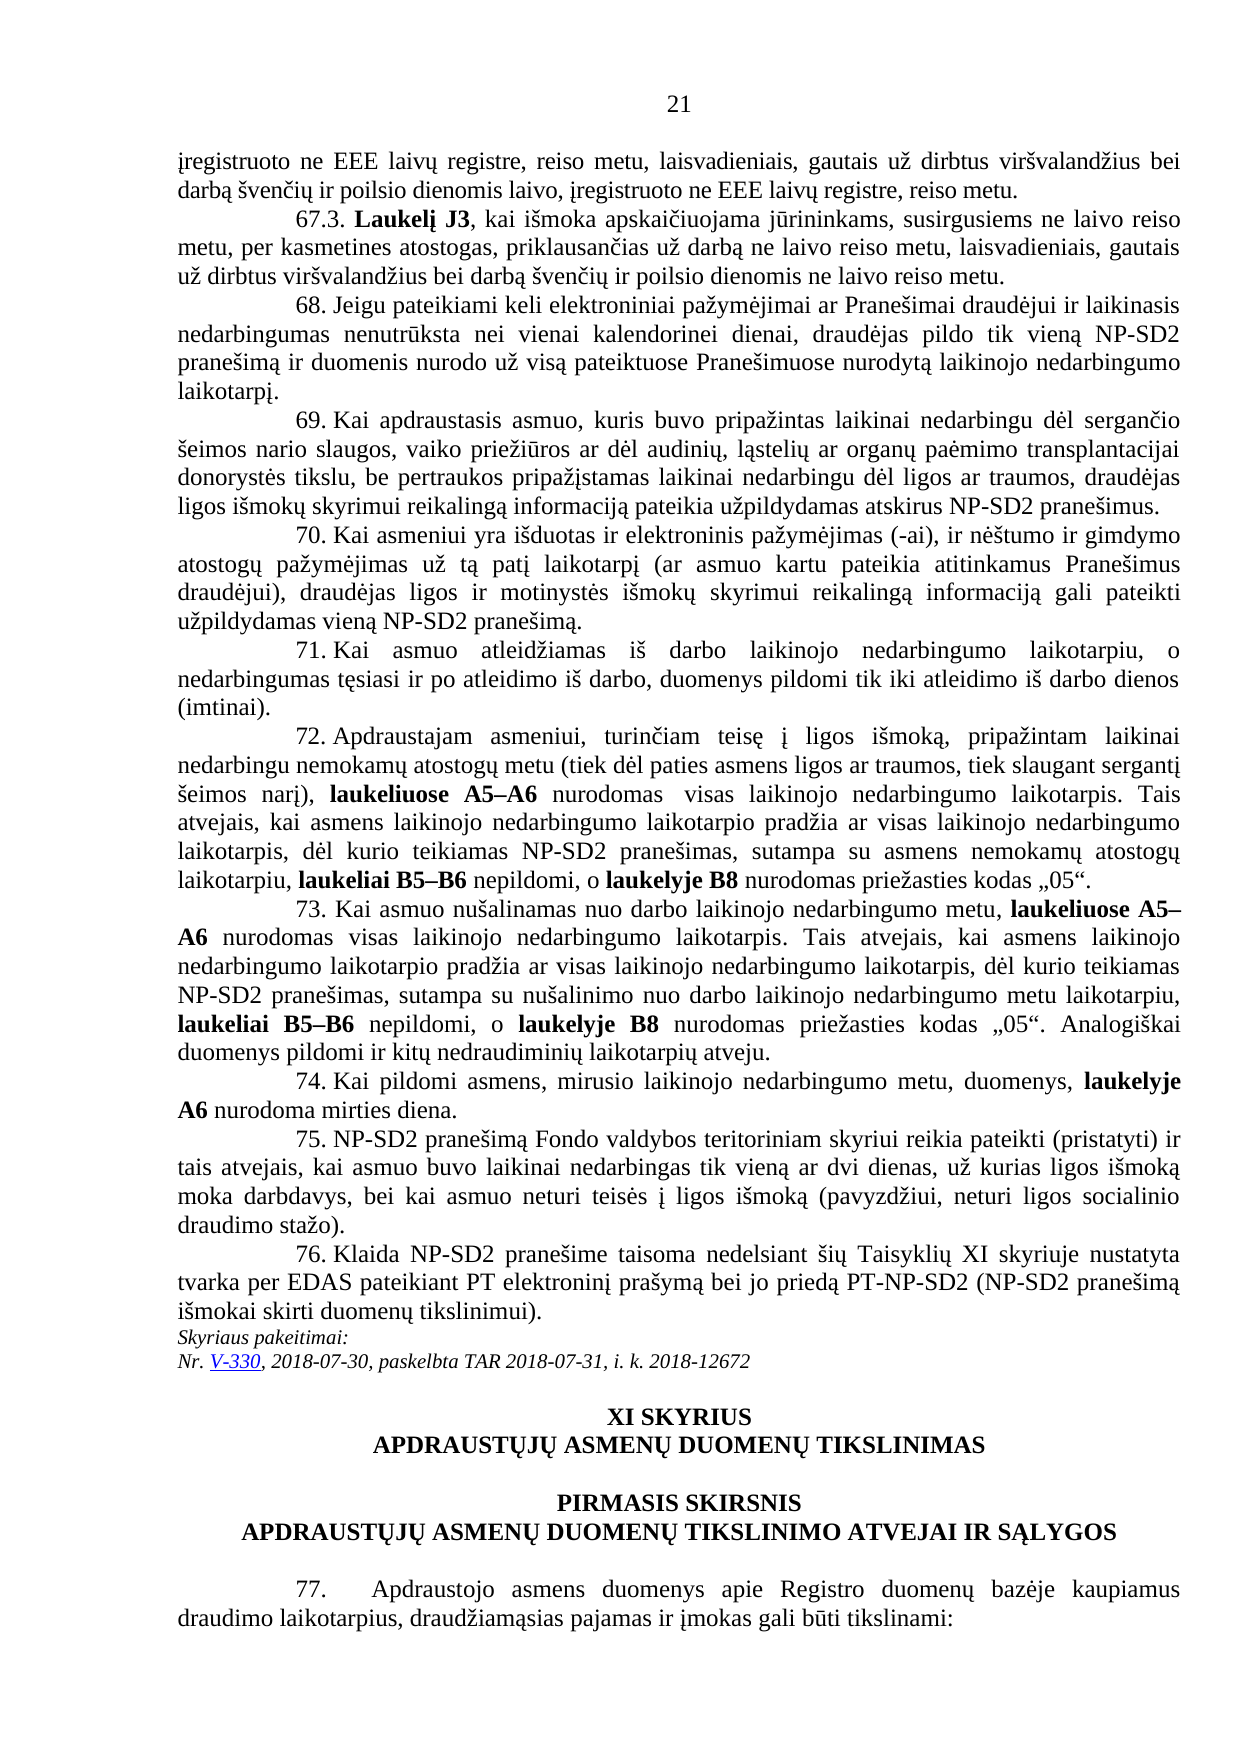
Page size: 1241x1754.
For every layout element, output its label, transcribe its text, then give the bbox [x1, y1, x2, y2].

text XI SKYRIUS [177, 1402, 1181, 1431]
text 69. Kai apdraustasis asmuo, kuris buvo pripažintas laikinai nedarbingu dėl sergančio šeimos nario slaugos, vaiko priežiūros ar dėl audinių, ląstelių ar organų paėmimo transplantacijai donorystės tikslu, be pertraukos pripažįstamas laikinai nedarbingu dėl ligos ar traumos, draudėjas ligos išmokų skyrimui reikalingą informaciją pateikia užpildydamas atskirus NP-SD2 pranešimus. [177, 405, 1181, 520]
text Skyriaus pakeitimai: [177, 1325, 1181, 1349]
text 70. Kai asmeniui yra išduotas ir elektroninis pažymėjimas (-ai), ir nėštumo ir gimdymo atostogų pažymėjimas už tą patį laikotarpį (ar asmuo kartu pateikia atitinkamus Pranešimus draudėjui), draudėjas ligos ir motinystės išmokų skyrimui reikalingą informaciją gali pateikti užpildydamas vieną NP-SD2 pranešimą. [177, 520, 1181, 635]
text Nr. V-330, 2018-07-30, paskelbta TAR 2018-07-31, i. k. 2018-12672 [177, 1349, 1181, 1373]
text 73. Kai asmuo nušalinamas nuo darbo laikinojo nedarbingumo metu, laukeliuose A5–A6 nurodomas visas laikinojo nedarbingumo laikotarpis. Tais atvejais, kai asmens laikinojo nedarbingumo laikotarpio pradžia ar visas laikinojo nedarbingumo laikotarpis, dėl kurio teikiamas NP-SD2 pranešimas, sutampa su nušalinimo nuo darbo laikinojo nedarbingumo metu laikotarpiu, laukeliai B5–B6 nepildomi, o laukelyje B8 nurodomas priežasties kodas „05“. Analogiškai duomenys pildomi ir kitų nedraudiminių laikotarpių atveju. [177, 894, 1181, 1066]
text PIRMASIS SKIRSNIS [177, 1488, 1181, 1517]
text APDRAUSTŲJŲ ASMENŲ DUOMENŲ TIKSLINIMO ATVEJAI IR SĄLYGOS [177, 1517, 1181, 1546]
text 72. Apdraustajam asmeniui, turinčiam teisę į ligos išmoką, pripažintam laikinai nedarbingu nemokamų atostogų metu (tiek dėl paties asmens ligos ar traumos, tiek slaugant sergantį šeimos narį), laukeliuose A5–A6 nurodomas visas laikinojo nedarbingumo laikotarpis. Tais atvejais, kai asmens laikinojo nedarbingumo laikotarpio pradžia ar visas laikinojo nedarbingumo laikotarpis, dėl kurio teikiamas NP-SD2 pranešimas, sutampa su asmens nemokamų atostogų laikotarpiu, laukeliai B5–B6 nepildomi, o laukelyje B8 nurodomas priežasties kodas „05“. [177, 721, 1181, 894]
text 67.3. Laukelį J3, kai išmoka apskaičiuojama jūrininkams, susirgusiems ne laivo reiso metu, per kasmetines atostogas, priklausančias už darbą ne laivo reiso metu, laisvadieniais, gautais už dirbtus viršvalandžius bei darbą švenčių ir poilsio dienomis ne laivo reiso metu. [177, 204, 1181, 290]
text 68. Jeigu pateikiami keli elektroniniai pažymėjimai ar Pranešimai draudėjui ir laikinasis nedarbingumas nenutrūksta nei vienai kalendorinei dienai, draudėjas pildo tik vieną NP-SD2 pranešimą ir duomenis nurodo už visą pateiktuose Pranešimuose nurodytą laikinojo nedarbingumo laikotarpį. [177, 290, 1181, 405]
text 76. Klaida NP-SD2 pranešime taisoma nedelsiant šių Taisyklių XI skyriuje nustatyta tvarka per EDAS pateikiant PT elektroninį prašymą bei jo priedą PT-NP-SD2 (NP-SD2 pranešimą išmokai skirti duomenų tikslinimui). [177, 1239, 1181, 1325]
text 77. Apdraustojo asmens duomenys apie Registro duomenų bazėje kaupiamus draudimo laikotarpius, draudžiamąsias pajamas ir įmokas gali būti tikslinami: [177, 1574, 1181, 1632]
text 74. Kai pildomi asmens, mirusio laikinojo nedarbingumo metu, duomenys, laukelyje A6 nurodoma mirties diena. [177, 1066, 1181, 1124]
text 75. NP-SD2 pranešimą Fondo valdybos teritoriniam skyriui reikia pateikti (pristatyti) ir tais atvejais, kai asmuo buvo laikinai nedarbingas tik vieną ar dvi dienas, už kurias ligos išmoką moka darbdavys, bei kai asmuo neturi teisės į ligos išmoką (pavyzdžiui, neturi ligos socialinio draudimo stažo). [177, 1124, 1181, 1239]
text APDRAUSTŲJŲ ASMENŲ DUOMENŲ TIKSLINIMAS [177, 1431, 1181, 1459]
text 71. Kai asmuo atleidžiamas iš darbo laikinojo nedarbingumo laikotarpiu, o nedarbingumas tęsiasi ir po atleidimo iš darbo, duomenys pildomi tik iki atleidimo iš darbo dienos (imtinai). [177, 635, 1181, 721]
text įregistruoto ne EEE laivų registre, reiso metu, laisvadieniais, gautais už dirbtus viršvalandžius bei darbą švenčių ir poilsio dienomis laivo, įregistruoto ne EEE laivų registre, reiso metu. [177, 146, 1181, 204]
